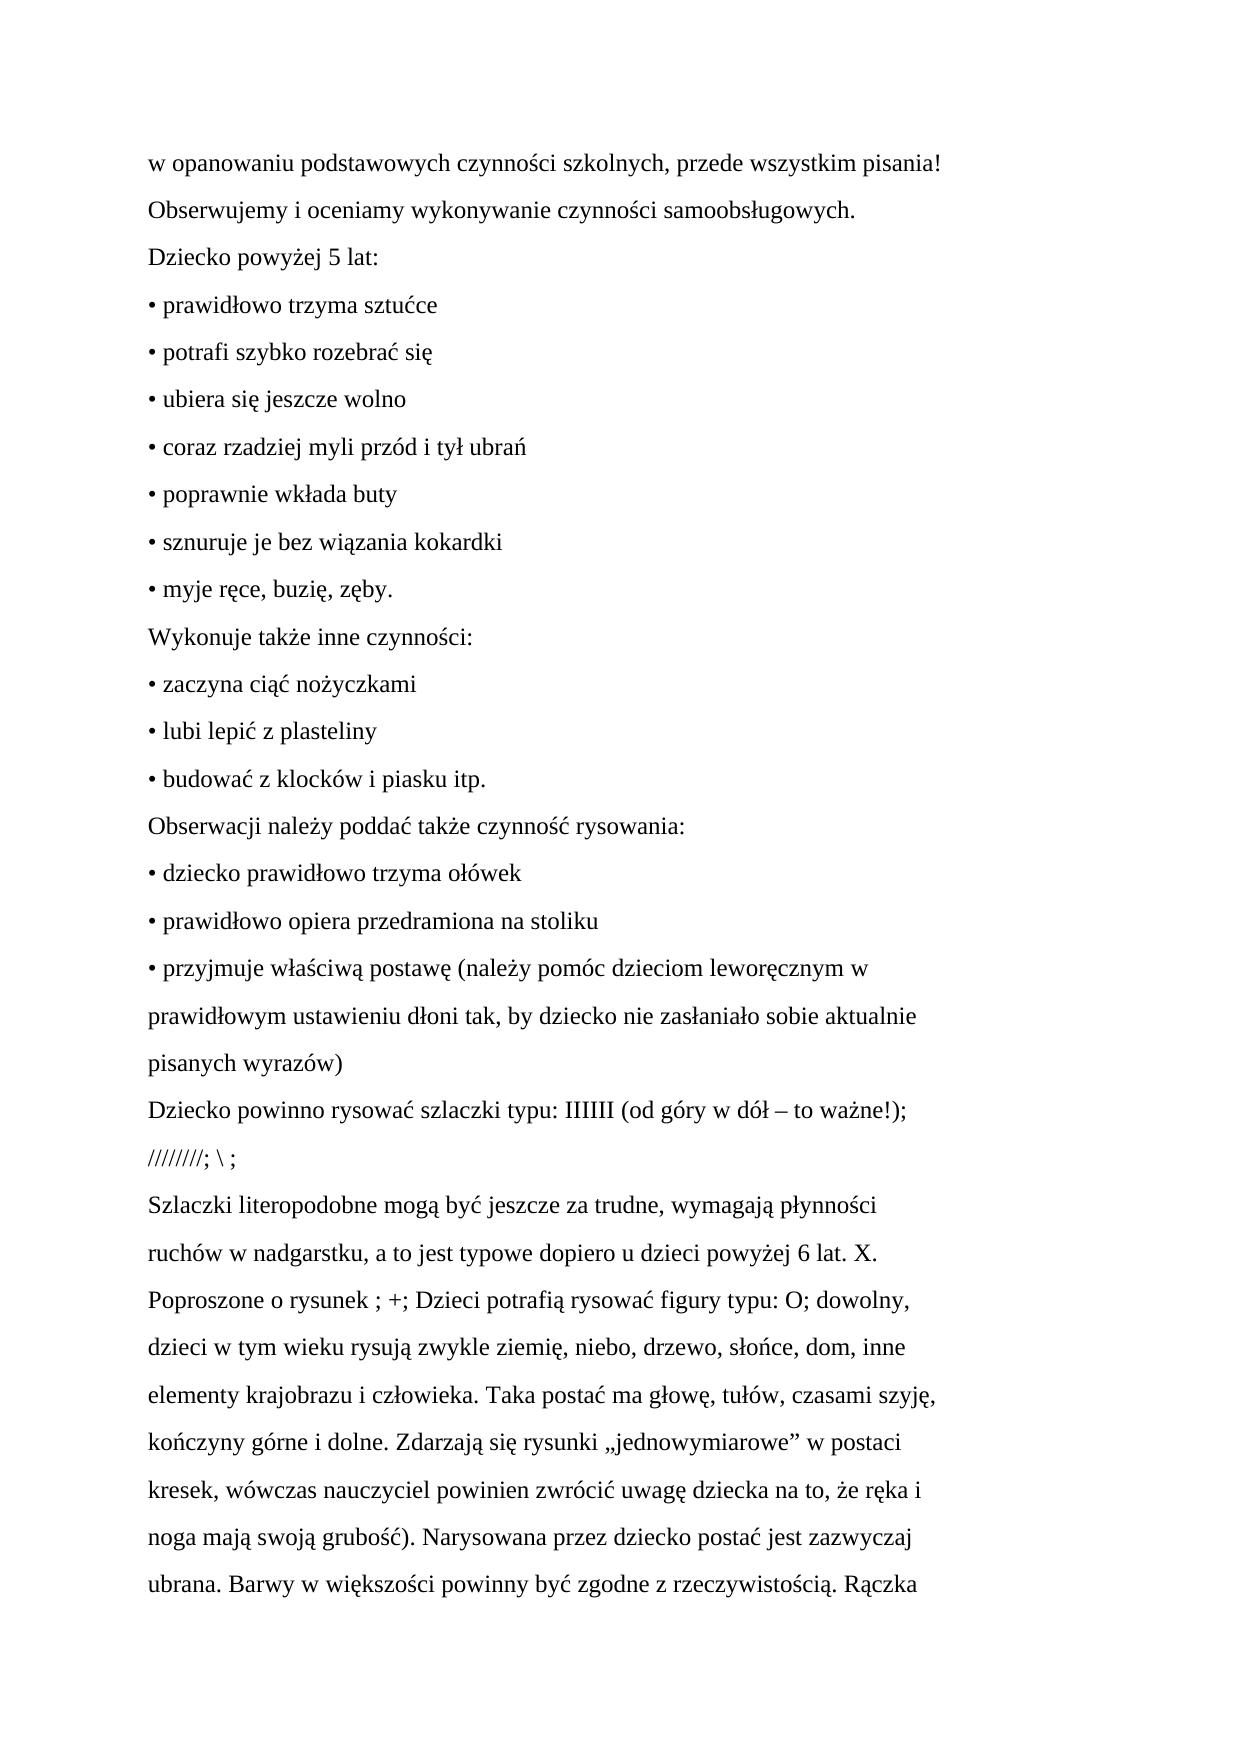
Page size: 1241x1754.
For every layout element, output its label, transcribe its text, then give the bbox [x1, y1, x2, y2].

text kończyny górne i dolne. Zdarzają się rysunki „jednowymiarowe” w postaci [148, 1427, 1093, 1456]
text Dziecko powinno rysować szlaczki typu: IIIIII (od góry w dół – to ważne!); [148, 1096, 1093, 1124]
text pisanych wyrazów) [148, 1048, 1093, 1077]
text elementy krajobrazu i człowieka. Taka postać ma głowę, tułów, czasami szyję, [148, 1380, 1093, 1409]
text • prawidłowo opiera przedramiona na stoliku [148, 906, 1093, 935]
text • poprawnie wkłada buty [148, 479, 1093, 508]
text Dziecko powyżej 5 lat: [148, 242, 1093, 271]
text • przyjmuje właściwą postawę (należy pomóc dzieciom leworęcznym w [148, 953, 1093, 982]
text • sznuruje je bez wiązania kokardki [148, 527, 1093, 556]
text dzieci w tym wieku rysują zwykle ziemię, niebo, drzewo, słońce, dom, inne [148, 1332, 1093, 1361]
text • budować z klocków i piasku itp. [148, 764, 1093, 792]
text Poproszone o rysunek ; +; Dzieci potrafią rysować figury typu: Ο; dowolny, [148, 1285, 1093, 1314]
text noga mają swoją grubość). Narysowana przez dziecko postać jest zazwyczaj [148, 1522, 1093, 1551]
text prawidłowym ustawieniu dłoni tak, by dziecko nie zasłaniało sobie aktualnie [148, 1001, 1093, 1029]
text • lubi lepić z plasteliny [148, 716, 1093, 745]
text Szlaczki literopodobne mogą być jeszcze za trudne, wymagają płynności [148, 1190, 1093, 1219]
text • dziecko prawidłowo trzyma ołówek [148, 858, 1093, 887]
text • myje ręce, buzię, zęby. [148, 574, 1093, 603]
text • prawidłowo trzyma sztućce [148, 290, 1093, 318]
text Obserwujemy i oceniamy wykonywanie czynności samoobsługowych. [148, 195, 1093, 224]
text ////////; \ ; [148, 1143, 1093, 1172]
text w opanowaniu podstawowych czynności szkolnych, przede wszystkim pisania! [148, 148, 1093, 176]
text ubrana. Barwy w większości powinny być zgodne z rzeczywistością. Rączka [148, 1569, 1093, 1598]
text kresek, wówczas nauczyciel powinien zwrócić uwagę dziecka na to, że ręka i [148, 1475, 1093, 1503]
text • zaczyna ciąć nożyczkami [148, 669, 1093, 698]
text Obserwacji należy poddać także czynność rysowania: [148, 811, 1093, 840]
text Wykonuje także inne czynności: [148, 622, 1093, 650]
text • coraz rzadziej myli przód i tył ubrań [148, 432, 1093, 461]
text ruchów w nadgarstku, a to jest typowe dopiero u dzieci powyżej 6 lat. X. [148, 1238, 1093, 1266]
text • ubiera się jeszcze wolno [148, 384, 1093, 413]
text • potrafi szybko rozebrać się [148, 337, 1093, 366]
